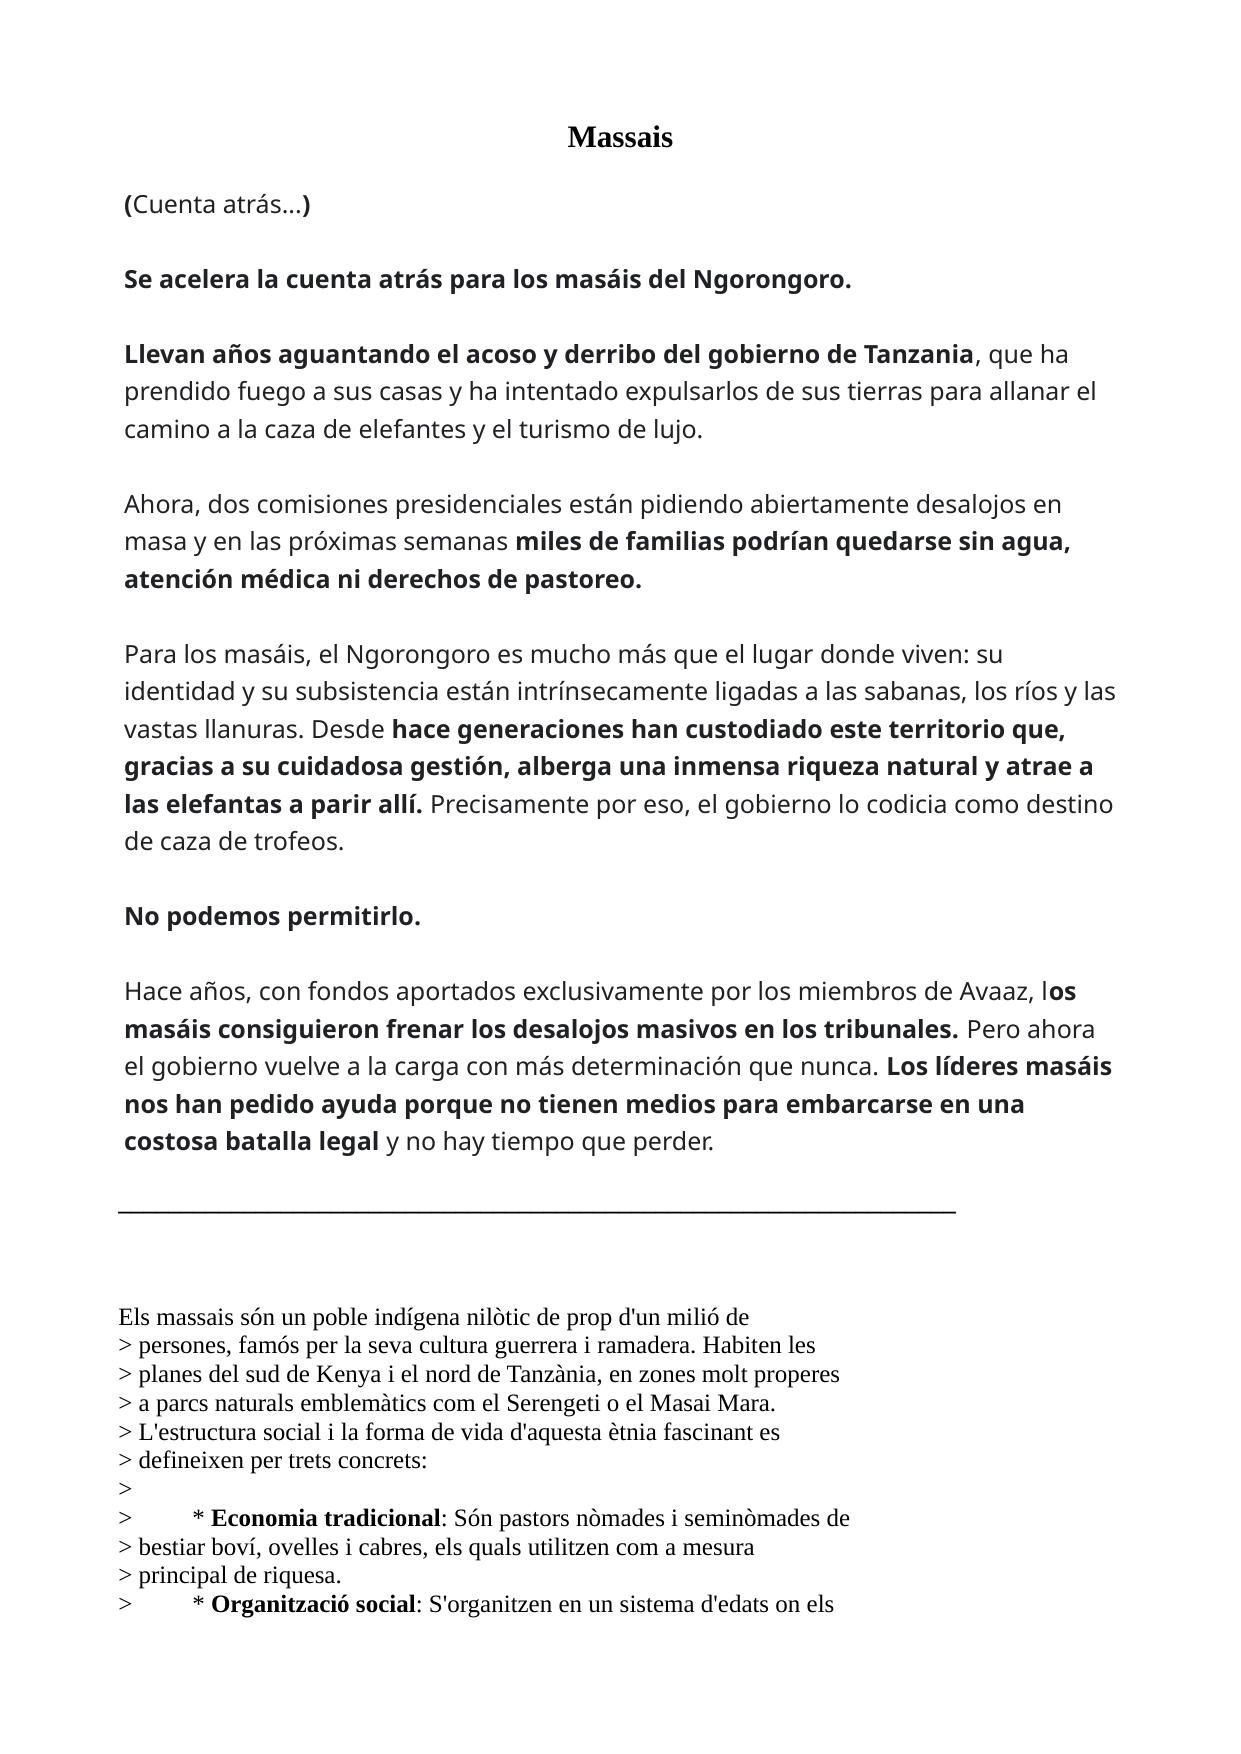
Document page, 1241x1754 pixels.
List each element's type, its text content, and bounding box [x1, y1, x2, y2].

text > a parcs naturals emblemàtics com el Serengeti o el Masai Mara. [118, 1388, 1122, 1417]
text > planes del sud de Kenya i el nord de Tanzània, en zones molt properes [118, 1359, 1122, 1388]
text > principal de riquesa. [118, 1560, 1122, 1589]
text ___________________________________________________________________ [118, 1187, 1122, 1215]
text > [118, 1474, 1122, 1503]
text > * Economia tradicional: Són pastors nòmades i seminòmades de [118, 1503, 1122, 1532]
table_header (Cuenta atrás...) Se acelera la cuenta atrás para los masáis del Ngorongoro. Llevan años aguantando el acoso y derribo del gobierno de Tanzania, que ha prendido fuego a sus casas y ha intentado expulsarlos de sus tierras para allanar el camino a la caza de elefantes y el turismo de lujo. Ahora, dos comisiones presidenciales están pidiendo abiertamente desalojos en masa y en las próximas semanas miles de familias podrían quedarse sin agua, atención médica ni derechos de pastoreo. Para los masáis, el Ngorongoro es mucho más que el lugar donde viven: su identidad y su subsistencia están intrínsecamente ligadas a las sabanas, los ríos y las vastas llanuras. Desde hace generaciones han custodiado este territorio que, gracias a su cuidadosa gestión, alberga una inmensa riqueza natural y atrae a las elefantas a parir allí. Precisamente por eso, el gobierno lo codicia como destino de caza de trofeos. No podemos permitirlo. Hace años, con fondos aportados exclusivamente por los miembros de Avaaz, los masáis consiguieron frenar los desalojos masivos en los tribunales. Pero ahora el gobierno vuelve a la carga con más determinación que nunca. Los líderes masáis nos han pedido ayuda porque no tienen medios para embarcarse en una costosa batalla legal y no hay tiempo que perder. [124, 183, 1122, 1158]
text Massais [118, 118, 1122, 154]
text > defineixen per trets concrets: [118, 1445, 1122, 1474]
text > L'estructura social i la forma de vida d'aquesta ètnia fascinant es [118, 1417, 1122, 1445]
text > bestiar boví, ovelles i cabres, els quals utilitzen com a mesura [118, 1532, 1122, 1560]
text > persones, famós per la seva cultura guerrera i ramadera. Habiten les [118, 1330, 1122, 1359]
text > * Organització social: S'organitzen en un sistema d'edats on els [118, 1589, 1122, 1618]
text Els massais són un poble indígena nilòtic de prop d'un milió de [118, 1302, 1122, 1330]
